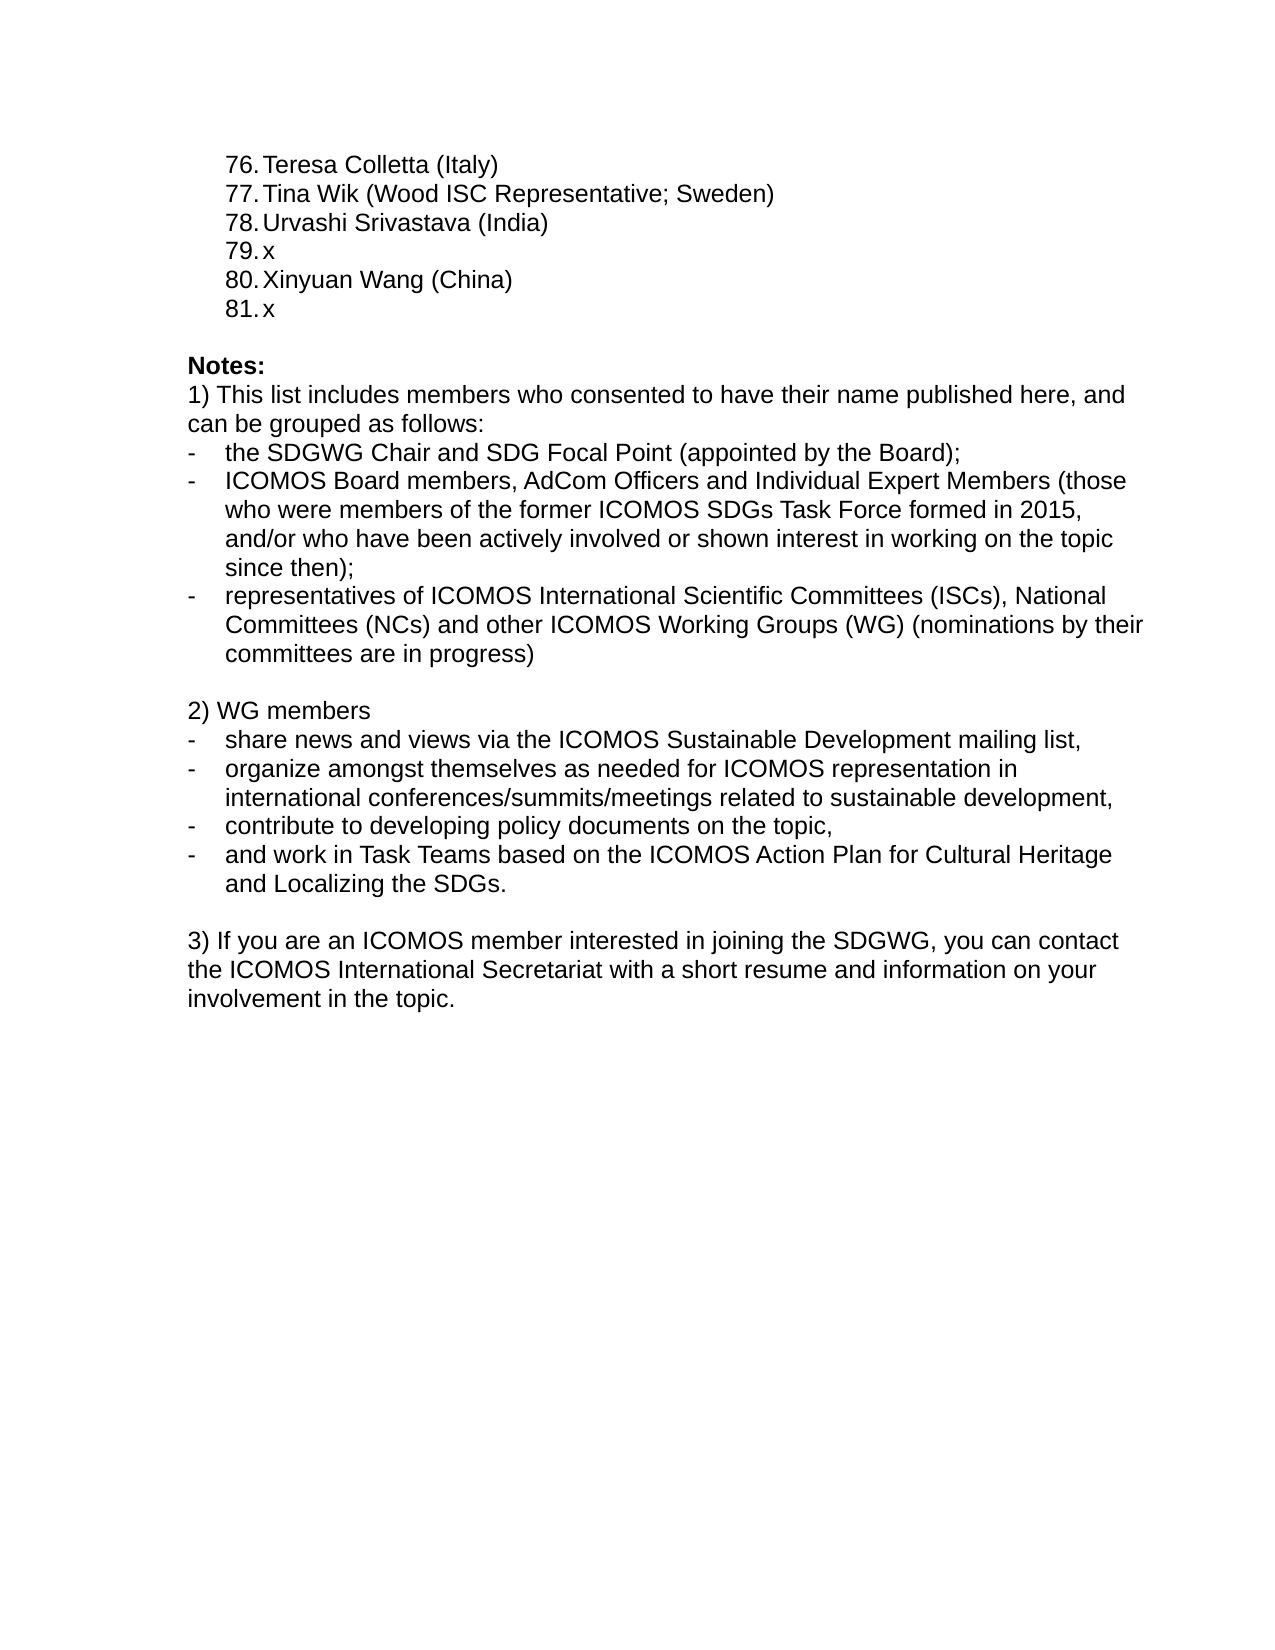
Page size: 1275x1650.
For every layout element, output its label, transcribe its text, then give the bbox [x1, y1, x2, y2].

text 2) WG members [187, 696, 1152, 725]
list ICOMOS Board members, AdCom Officers and Individual Expert Members (those who were members of the former ICOMOS SDGs Task Force formed in 2015, and/or who have been actively involved or shown interest in working on the topic since then); [187, 466, 1152, 581]
list share news and views via the ICOMOS Sustainable Development mailing list, [187, 725, 1152, 754]
list the SDGWG Chair and SDG Focal Point (appointed by the Board); [187, 437, 1152, 466]
list x [225, 236, 1152, 265]
text 3) If you are an ICOMOS member interested in joining the SDGWG, you can contact the ICOMOS International Secretariat with a short resume and information on your involvement in the topic. [187, 926, 1152, 1012]
list representatives of ICOMOS International Scientific Committees (ISCs), National Committees (NCs) and other ICOMOS Working Groups (WG) (nominations by their committees are in progress) [187, 581, 1152, 667]
list Teresa Colletta (Italy) [225, 150, 1152, 179]
list and work in Task Teams based on the ICOMOS Action Plan for Cultural Heritage and Localizing the SDGs. [187, 840, 1152, 897]
list organize amongst themselves as needed for ICOMOS representation in international conferences/summits/meetings related to sustainable development, [187, 754, 1152, 811]
list contribute to developing policy documents on the topic, [187, 811, 1152, 840]
text Notes: [187, 351, 1152, 380]
list Xinyuan Wang (China) [225, 265, 1152, 294]
list Urvashi Srivastava (India) [225, 207, 1152, 236]
text 1) This list includes members who consented to have their name published here, and can be grouped as follows: [187, 380, 1152, 437]
list x [225, 294, 1152, 322]
list Tina Wik (Wood ISC Representative; Sweden) [225, 179, 1152, 207]
